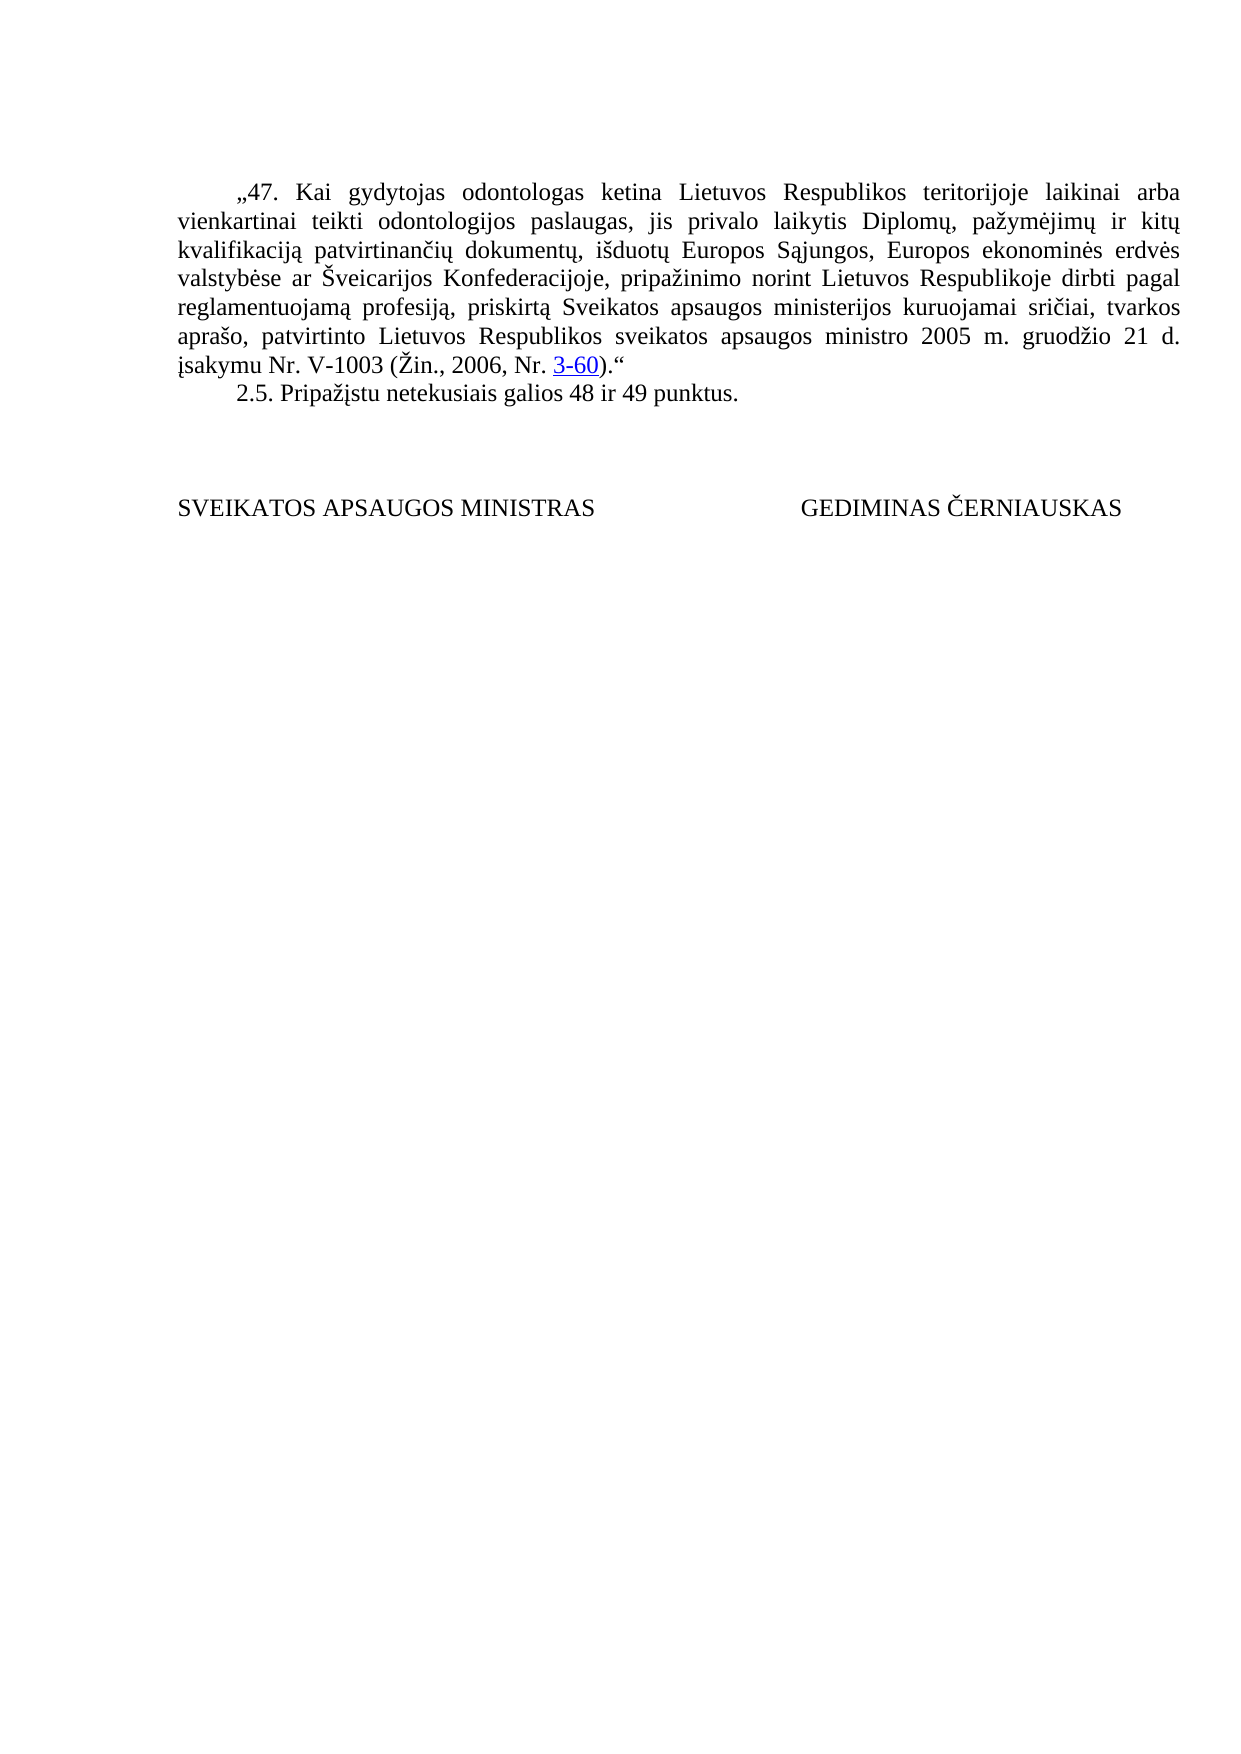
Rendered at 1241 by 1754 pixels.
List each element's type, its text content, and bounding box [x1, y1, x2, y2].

text SVEIKATOS APSAUGOS MINISTRAS GEDIMINAS ČERNIAUSKAS [177, 493, 1181, 522]
text 2.5. Pripažįstu netekusiais galios 48 ir 49 punktus. [177, 378, 1181, 407]
text „47. Kai gydytojas odontologas ketina Lietuvos Respublikos teritorijoje laikinai arba vienkartinai teikti odontologijos paslaugas, jis privalo laikytis Diplomų, pažymėjimų ir kitų kvalifikaciją patvirtinančių dokumentų, išduotų Europos Sąjungos, Europos ekonominės erdvės valstybėse ar Šveicarijos Konfederacijoje, pripažinimo norint Lietuvos Respublikoje dirbti pagal reglamentuojamą profesiją, priskirtą Sveikatos apsaugos ministerijos kuruojamai sričiai, tvarkos aprašo, patvirtinto Lietuvos Respublikos sveikatos apsaugos ministro 2005 m. gruodžio 21 d. įsakymu Nr. V-1003 (Žin., 2006, Nr. 3-60).“ [177, 177, 1181, 378]
